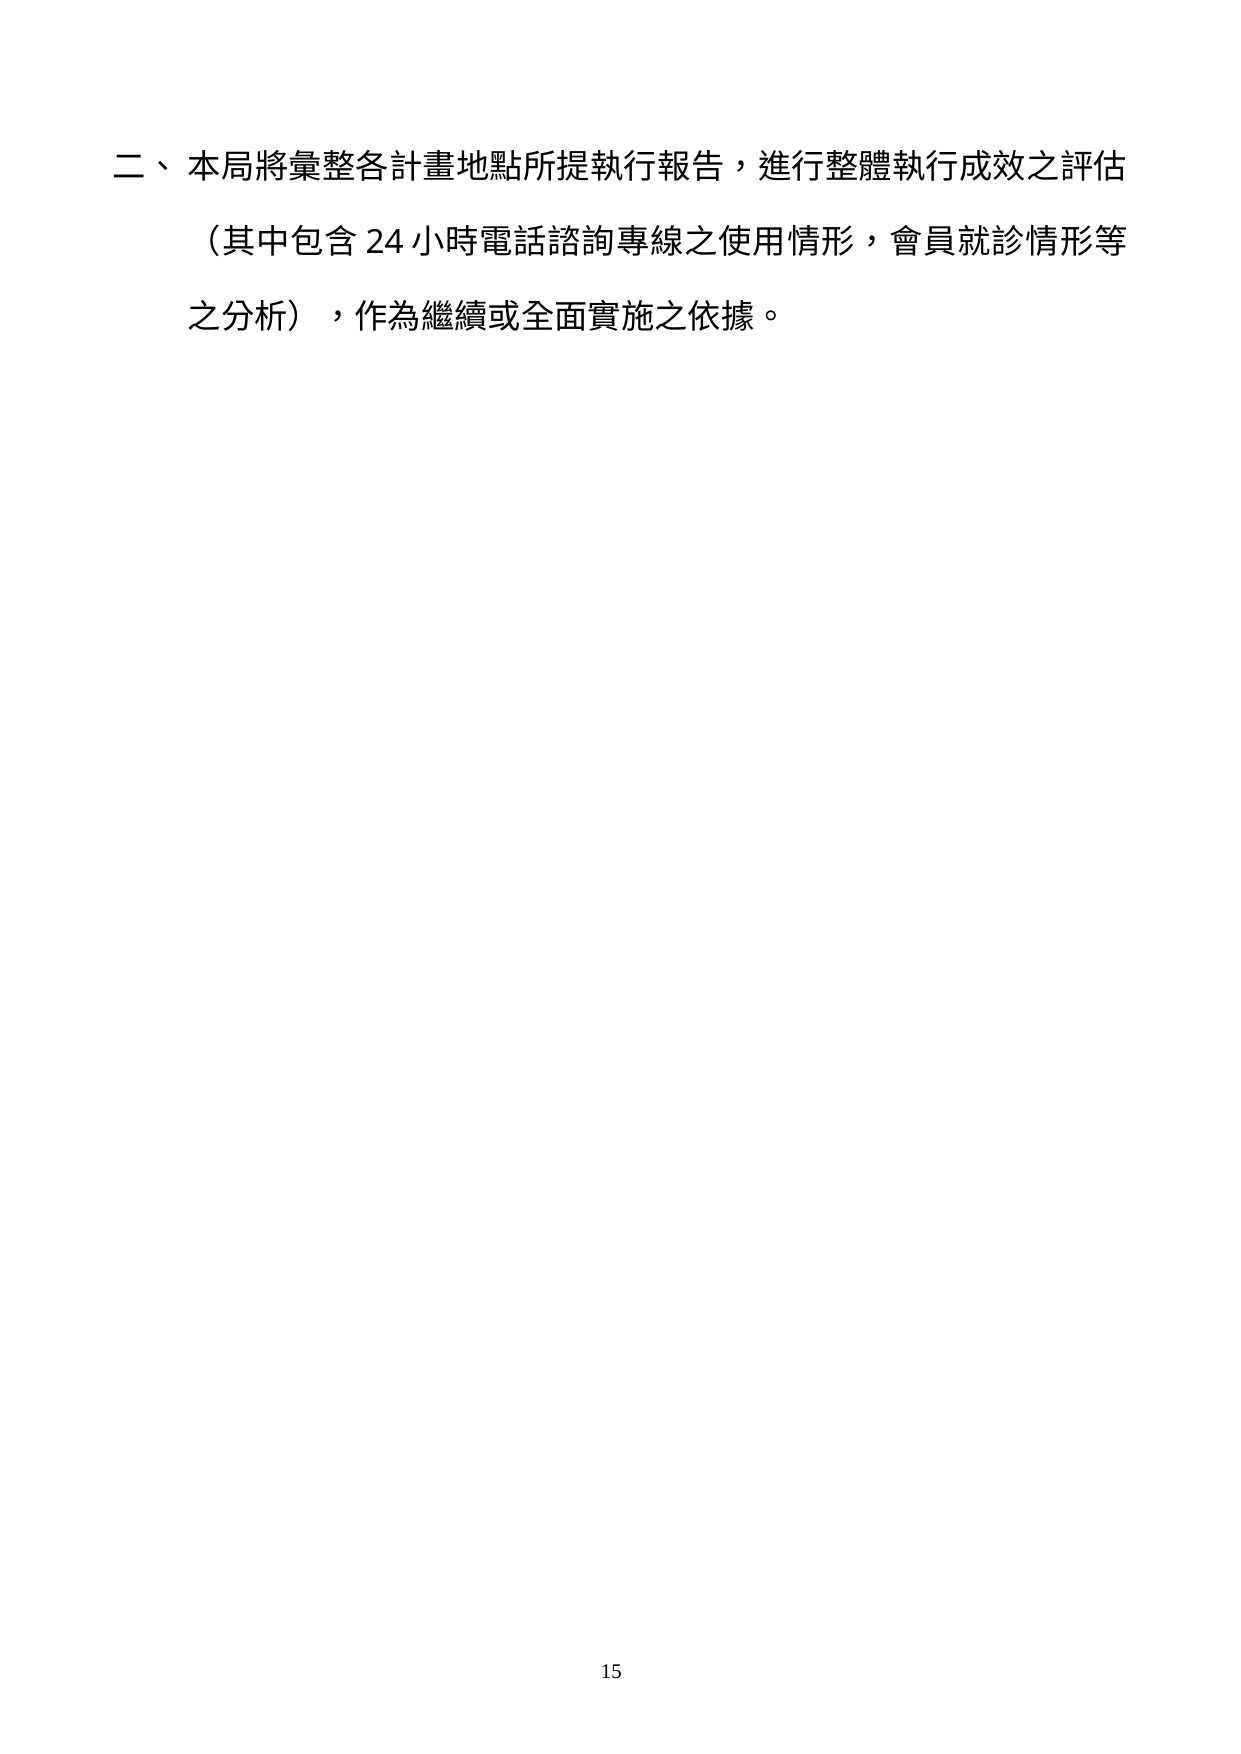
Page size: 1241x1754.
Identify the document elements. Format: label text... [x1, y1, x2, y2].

list 本局將彙整各計畫地點所提執行報告，進行整體執行成效之評估（其中包含24小時電話諮詢專線之使用情形，會員就診情形等之分析），作為繼續或全面實施之依據。 [113, 127, 1128, 352]
